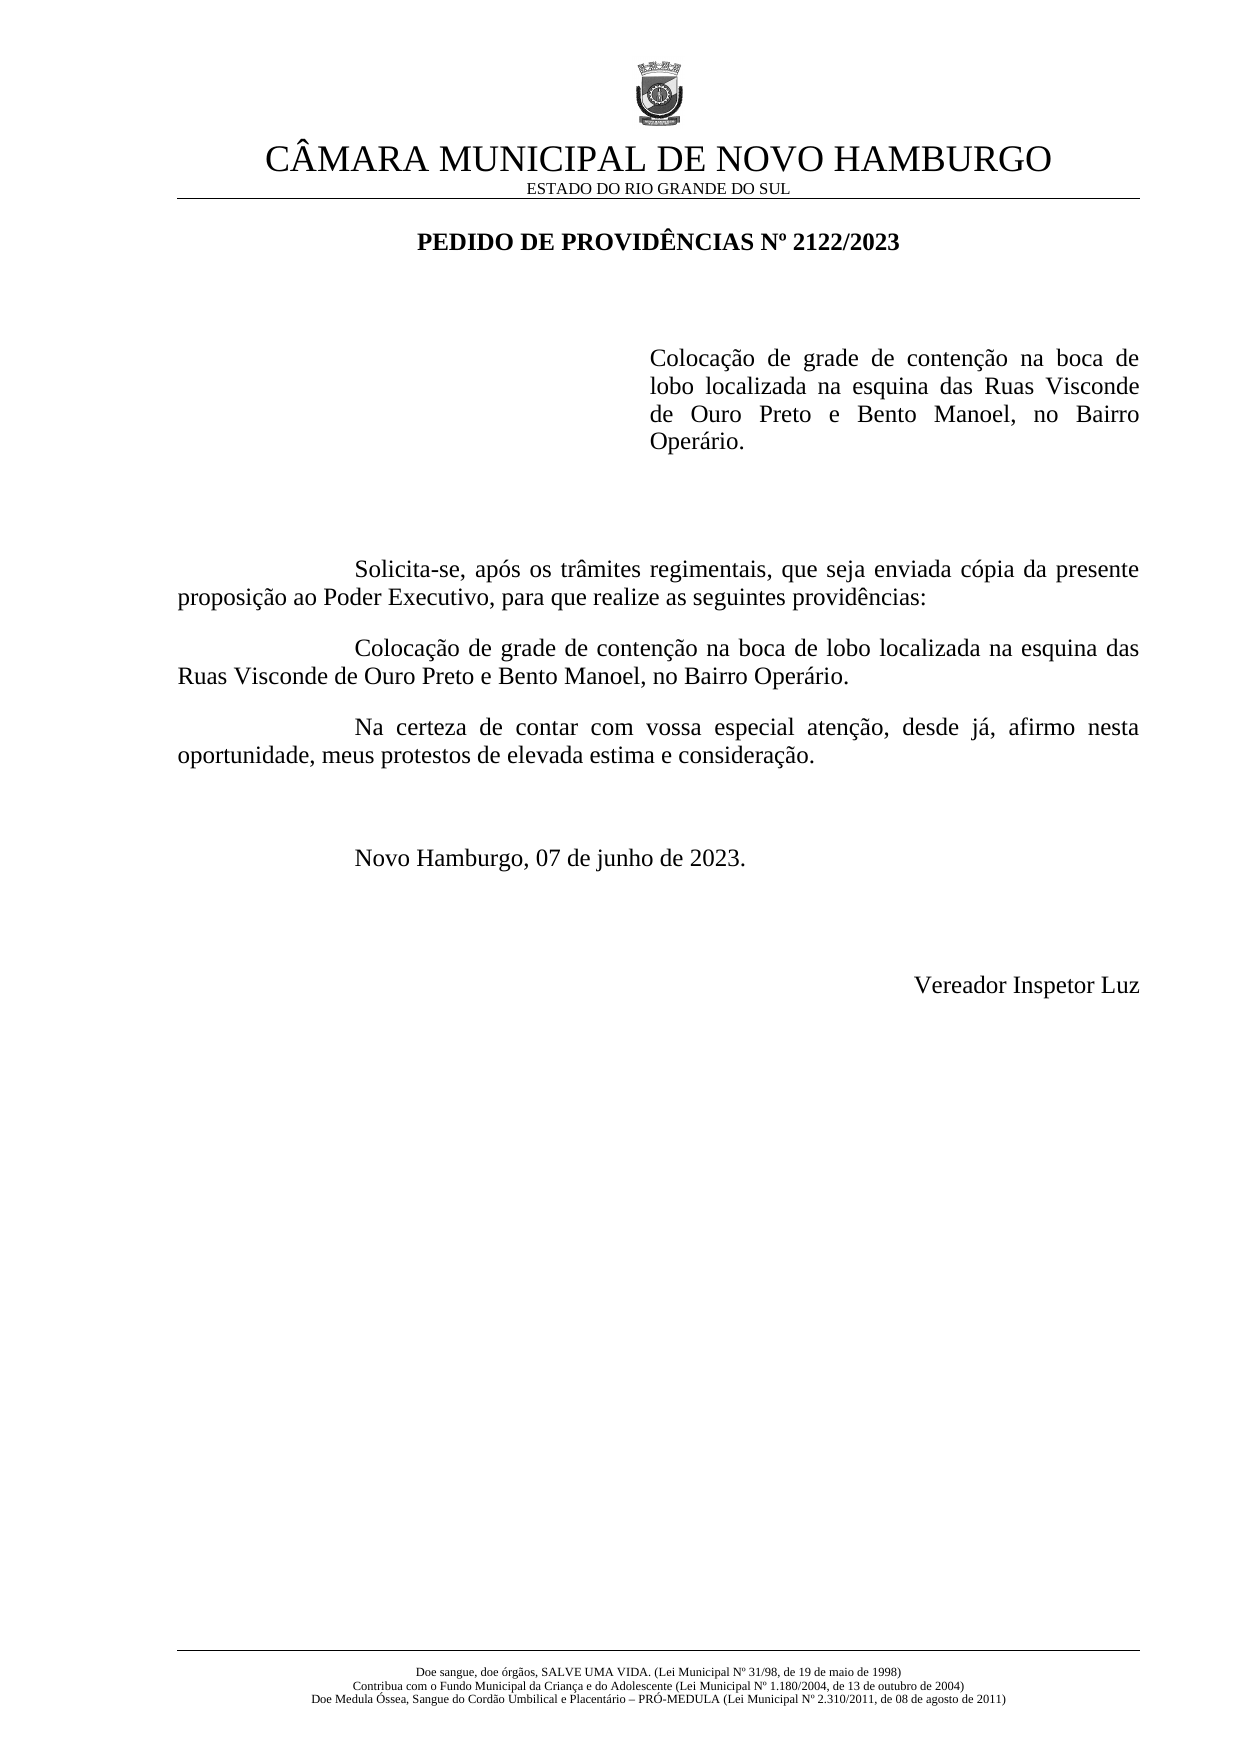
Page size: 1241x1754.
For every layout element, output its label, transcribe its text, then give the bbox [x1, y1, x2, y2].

text Na certeza de contar com vossa especial atenção, desde já, afirmo nesta oportunidade, meus protestos de elevada estima e consideração. [177, 713, 1140, 769]
text Colocação de grade de contenção na boca de lobo localizada na esquina das Ruas Visconde de Ouro Preto e Bento Manoel, no Bairro Operário. [649, 344, 1140, 455]
text Novo Hamburgo, 07 de junho de 2023. [177, 844, 1140, 871]
text PEDIDO DE PROVIDÊNCIAS Nº 2122/2023 [177, 228, 1140, 256]
text Solicita-se, após os trâmites regimentais, que seja enviada cópia da presente proposição ao Poder Executivo, para que realize as seguintes providências: [177, 556, 1140, 611]
text Vereador Inspetor Luz [177, 972, 1140, 999]
text Colocação de grade de contenção na boca de lobo localizada na esquina das Ruas Visconde de Ouro Preto e Bento Manoel, no Bairro Operário. [177, 634, 1140, 690]
